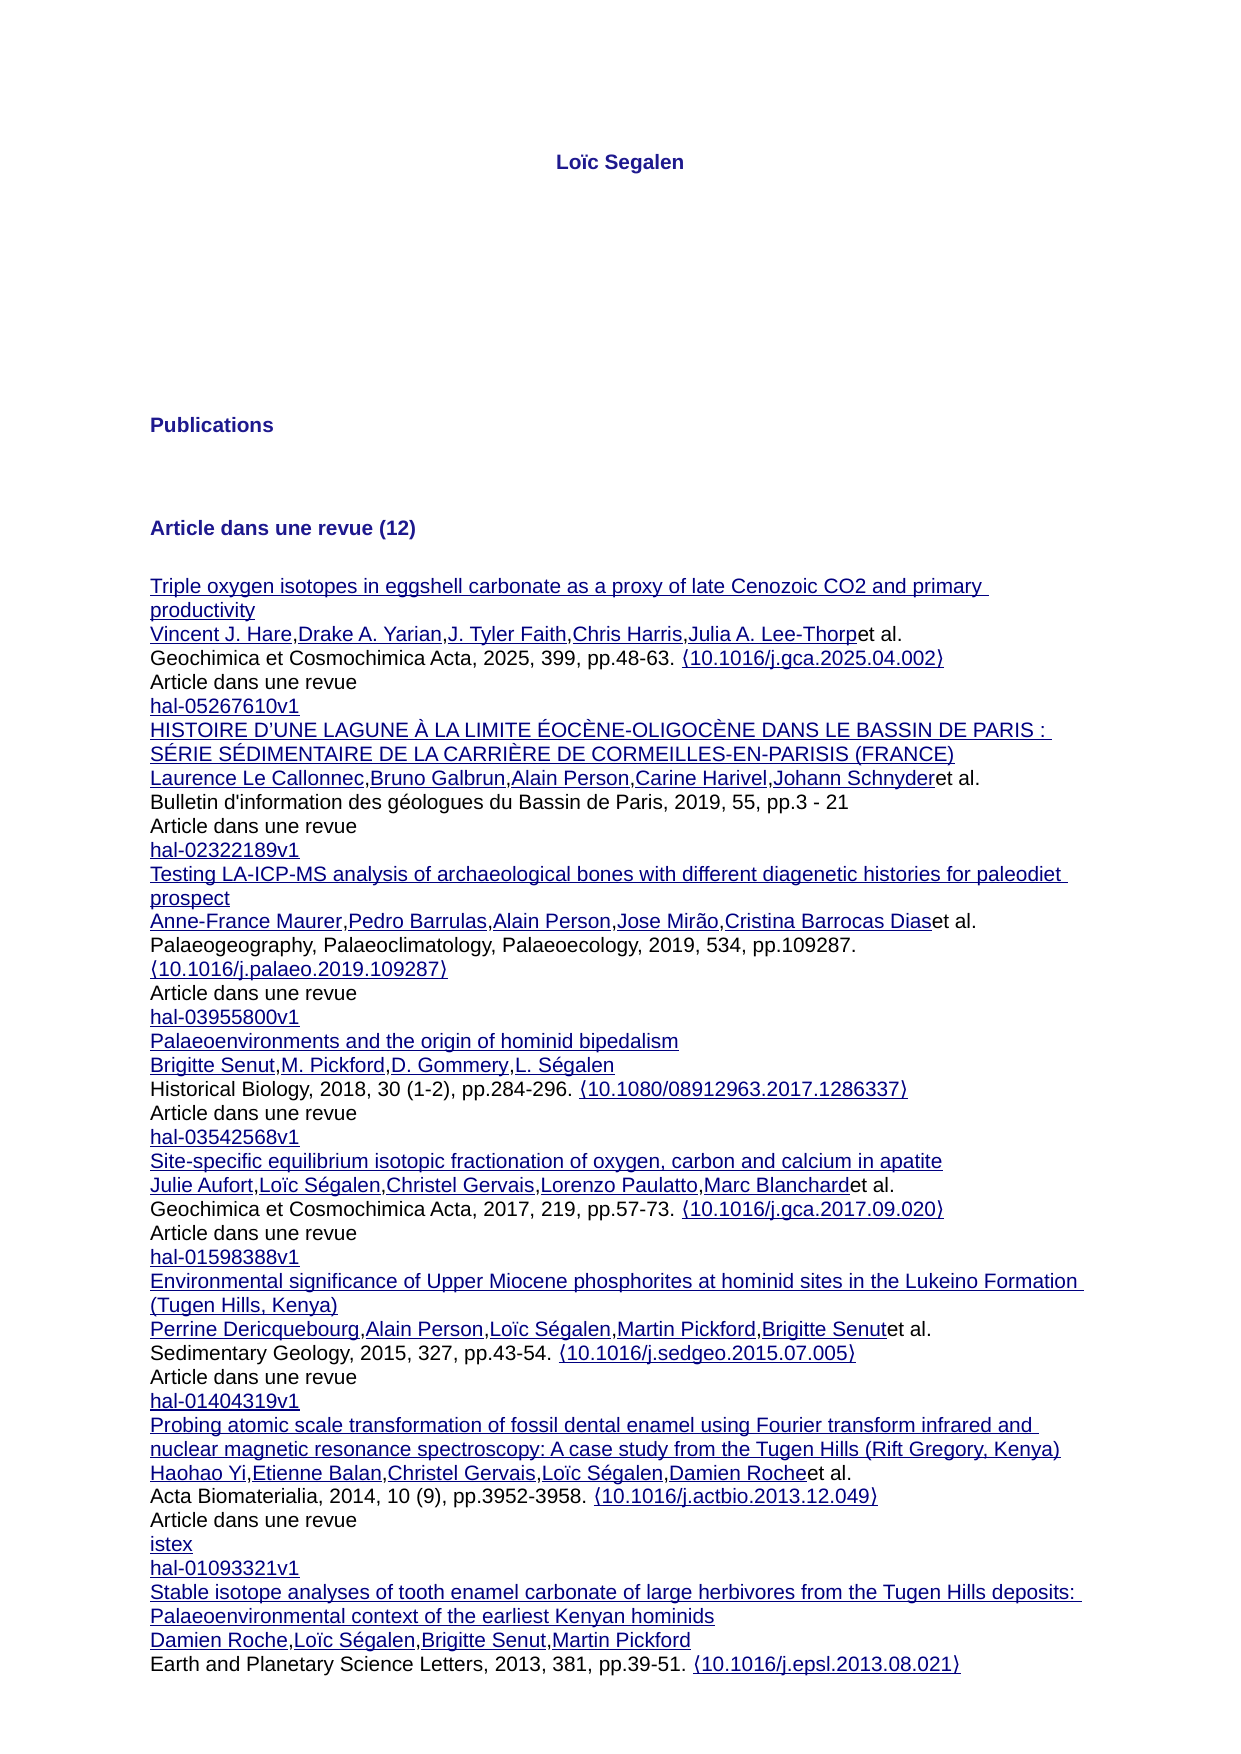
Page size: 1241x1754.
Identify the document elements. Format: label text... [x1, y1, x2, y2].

table_cell Palaeoenvironments and the origin of hominid bipedalism Brigitte Senut,M. Pickford,D. Gommery,L. Ségalen Historical Biology, 2018, 30 (1-2), pp.284-296. ⟨10.1080/08912963.2017.1286337⟩ Article dans une revue hal-03542568v1 [150, 1029, 1090, 1149]
subtitle Publications [150, 412, 1090, 436]
subtitle Loïc Segalen [150, 150, 1090, 174]
table_cell Site-specific equilibrium isotopic fractionation of oxygen, carbon and calcium in apatite Julie Aufort,Loïc Ségalen,Christel Gervais,Lorenzo Paulatto,Marc Blanchardet al. Geochimica et Cosmochimica Acta, 2017, 219, pp.57-73. ⟨10.1016/j.gca.2017.09.020⟩ Article dans une revue hal-01598388v1 [150, 1149, 1090, 1269]
table_cell Testing LA-ICP-MS analysis of archaeological bones with different diagenetic histories for paleodiet prospect Anne-France Maurer,Pedro Barrulas,Alain Person,Jose Mirão,Cristina Barrocas Diaset al. Palaeogeography, Palaeoclimatology, Palaeoecology, 2019, 534, pp.109287. ⟨10.1016/j.palaeo.2019.109287⟩ Article dans une revue hal-03955800v1 [150, 861, 1090, 1029]
table_cell Stable isotope analyses of tooth enamel carbonate of large herbivores from the Tugen Hills deposits: Palaeoenvironmental context of the earliest Kenyan hominids Damien Roche,Loïc Ségalen,Brigitte Senut,Martin Pickford Earth and Planetary Science Letters, 2013, 381, pp.39-51. ⟨10.1016/j.epsl.2013.08.021⟩ [150, 1580, 1090, 1676]
subtitle Article dans une revue (12) [150, 516, 1090, 539]
table_cell HISTOIRE D’UNE LAGUNE À LA LIMITE ÉOCÈNE-OLIGOCÈNE DANS LE BASSIN DE PARIS : SÉRIE SÉDIMENTAIRE DE LA CARRIÈRE DE CORMEILLES-EN-PARISIS (FRANCE) Laurence Le Callonnec,Bruno Galbrun,Alain Person,Carine Harivel,Johann Schnyderet al. Bulletin d'information des géologues du Bassin de Paris, 2019, 55, pp.3 - 21 Article dans une revue hal-02322189v1 [150, 718, 1090, 861]
table_cell Probing atomic scale transformation of fossil dental enamel using Fourier transform infrared and nuclear magnetic resonance spectroscopy: A case study from the Tugen Hills (Rift Gregory, Kenya) Haohao Yi,Etienne Balan,Christel Gervais,Loïc Ségalen,Damien Rocheet al. Acta Biomaterialia, 2014, 10 (9), pp.3952-3958. ⟨10.1016/j.actbio.2013.12.049⟩ Article dans une revue istex hal-01093321v1 [150, 1413, 1090, 1580]
table_header Triple oxygen isotopes in eggshell carbonate as a proxy of late Cenozoic CO2 and primary productivity Vincent J. Hare,Drake A. Yarian,J. Tyler Faith,Chris Harris,Julia A. Lee-Thorpet al. Geochimica et Cosmochimica Acta, 2025, 399, pp.48-63. ⟨10.1016/j.gca.2025.04.002⟩ Article dans une revue hal-05267610v1 [150, 574, 1090, 718]
table_cell Environmental significance of Upper Miocene phosphorites at hominid sites in the Lukeino Formation (Tugen Hills, Kenya) Perrine Dericquebourg,Alain Person,Loïc Ségalen,Martin Pickford,Brigitte Senutet al. Sedimentary Geology, 2015, 327, pp.43-54. ⟨10.1016/j.sedgeo.2015.07.005⟩ Article dans une revue hal-01404319v1 [150, 1269, 1090, 1412]
